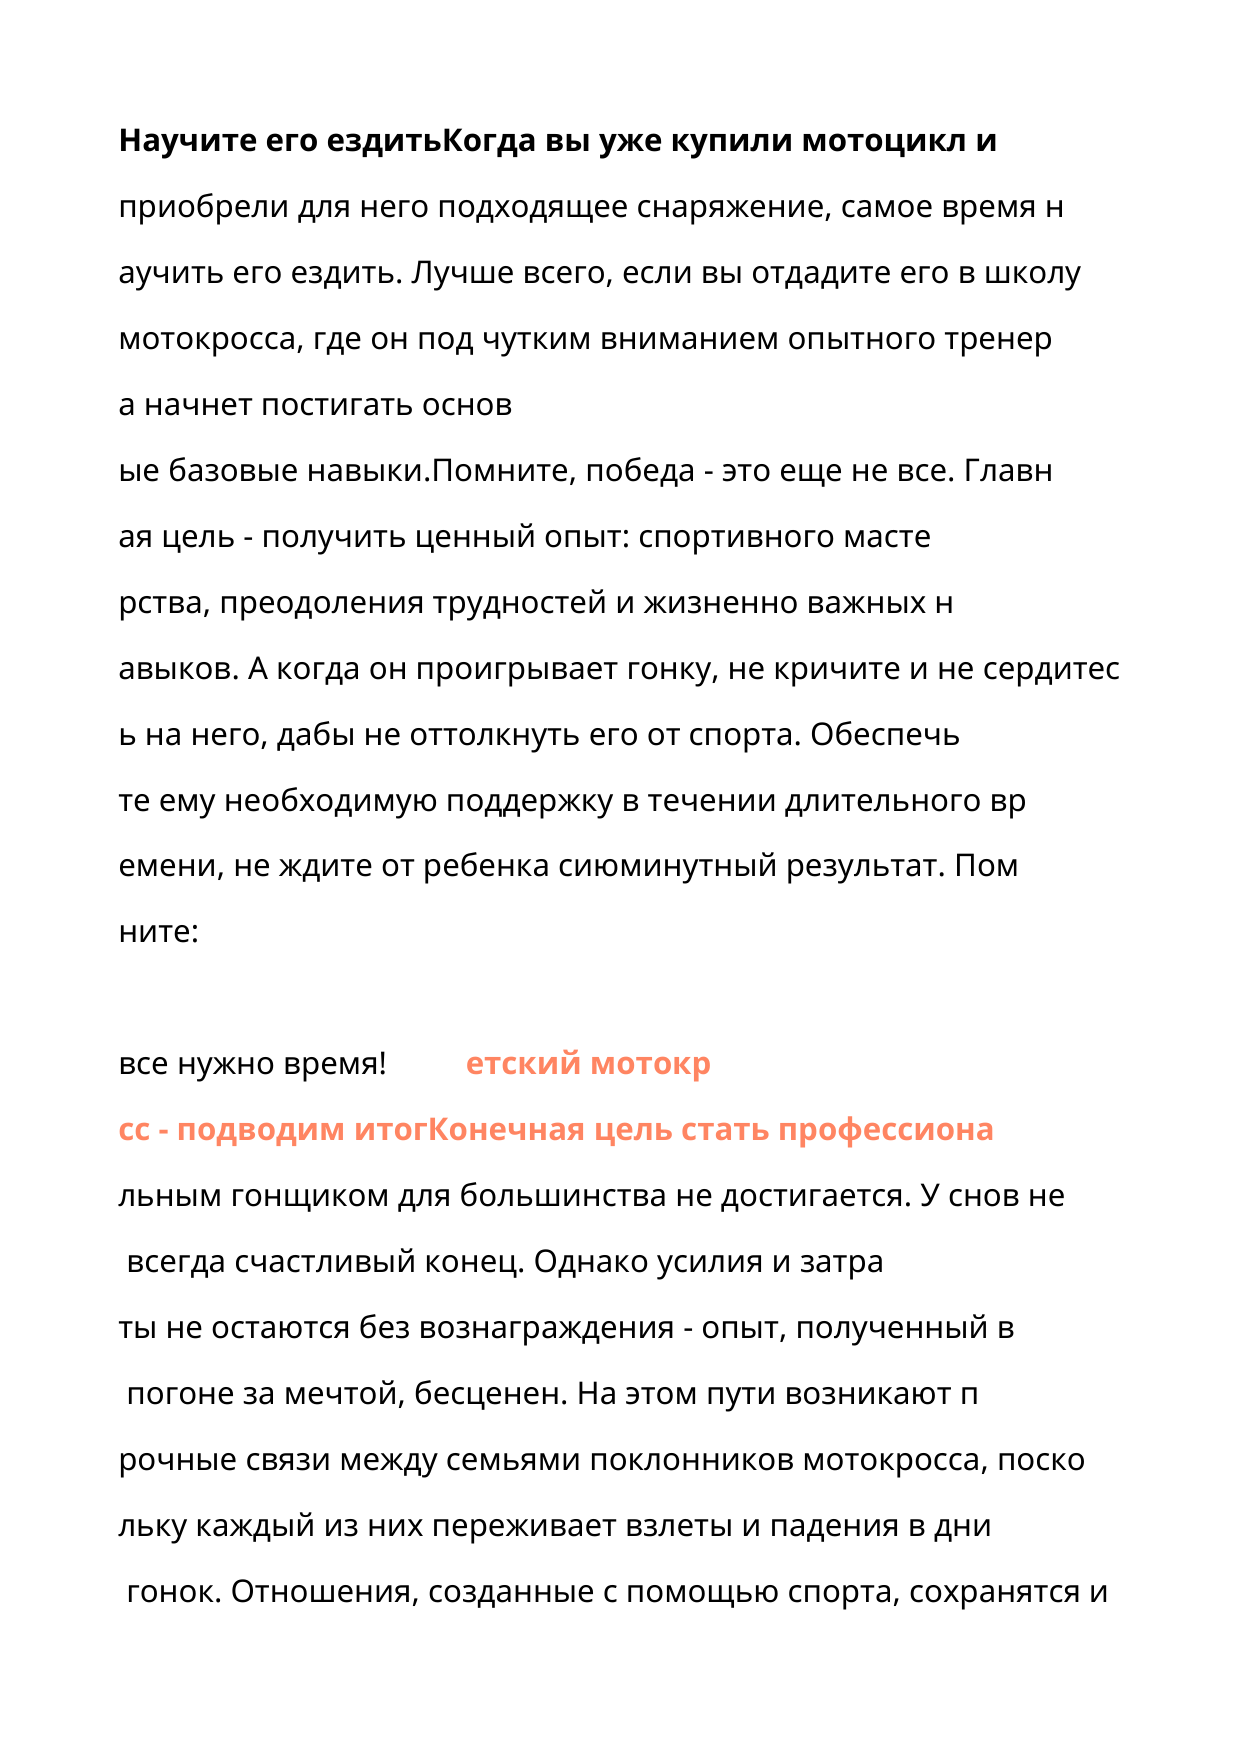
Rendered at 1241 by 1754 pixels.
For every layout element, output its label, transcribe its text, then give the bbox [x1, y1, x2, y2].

text На этом этапе предстоит более серьезное обучение. Овладение сцеплением является одной из распространенных сложностей после перехода с «бескоробочного» мотоцикла на мотоцикл с КПП. На это требуются многие часы практики. Вот некоторые из популярных кроссовых мотоциклов на этом этапе: Yamaha YZ 65 Husqvarna TC 65 Suzuki RМ 65 KTM SX 65 Cobra CX 65 Kawasaki KX 65 От 11 до 14 лет Если ваш ребенок в этом возрасте, вы можете сразу купить ему мотоцикл с объемом двигателя 85сс и разным диаметром колес. Это большой шаг вперед по сравнению с классом 65сс, поскольку мотоцикл более мощный. Такие модели выпускает большинство популярных брендов, как KTM, Yamaha, Husqvarna и Kawasaki. От 15 лет и старше Оптимальным вариантом для молодого человека от 15 лет и старше являются мотоциклы с объемом двигателя 125сс (2-тактные) или 250сс (4-тактные). То, что вы выберете, будет зависеть от веса и роста вашего ребенка. Если он тяжелее и выше среднего, то покупка 250-кубового четырехтактного мотоцикла будет иметь больше смысла. Купите экипировку После того, как мы разобрались с мотоциклом, следующее, что нужно сделать - это купить все необходимое снаряжение. Независимо от скорости мотоцикла, аварии неизбежны. Это особенно важно, если ваш ребенок только учится ездить на мотоцикле. Итак, посмотрим, что ему будет нужно для начала? Шлем Это, без сомнения, самая важная часть экипировки, и вам нужно уделить этому много внимания. Вам стоит обратить внимание на топовые модели, которые обеспечат наибольшую защиту ребенка в случае падения. Также есть много отличных детских шлемов начального уровня на любой бюджет. Мотоочки Из-за особенностей поверхностей трасс, нередки летающие камни, грязь и песок. Качественные защитные очки обеспечат постоянную защиту глаз. Даже если он не собирается регулярно участвовать в гонках, мы все равно советуем использовать очки, так как даже из-под своих же колес грязь может попасть в глаза. Защита тела Накидка на грудь охватывает туловище и защитит ребенка в случае падения. Это необходимая защита, и вы должны одевать ее каждый раз, когда отправляетесь на тренировку или гонку. Существуют разные модели, которые можно носить поверх или под джерси. Различия заключаются в уровне защиты, посадке и комфорте. Если вы решите ездить с защитой шеи, то вам нужно выбрать защиту груди, которая будет совместима с ней. Если они несовместимы, их сложно надеть, да и будет не так удобно. Некоторые средства защиты груди имеют отверстия в верхней части, которые позволяют использовать их вместе с защитой шеи. Поясничный пояс Пояс одевается под защиту тела и защищает поясницу. По бокам есть регулировки с липучками, с помощью которых вы сможете изменить силу «затяжки». После чего убедитесь, что ребенок чувствует себя комфортно и может свободно дышать. Наколенники (брейсы) В мотокроссе одна из самых распространенных и тяжелых травм – травма коленей. Наколенники защитят от ударов и ушибов, но лучше всего приобрести брейсы, они защищают четыре основные связки и не позволят коленям «скручиваться». Они так же важны для коленей, как и шлем для головы. Избегайте дорогостоящих и болезненных травм колена, и всегда одевайте брейсы. Мотоботы Большинство крупных компаний производят уменьшенные версии взрослых мотобот, поэтому дети могут носить то же, что и папа, или даже их любимый гонщик! Помните, однако, что у каждого ботинка свой уникальный дизайн. Боты для мотокросса обеспечат поддержку и защиту при катании, но не ожидайте, что они будут удобными для ходьбы. Выбор правильного размера имеет важное значение для обеспечения надлежащей защиты. Это также гарантирует, что ваш ребенок сможет сосредоточиться на катании без дискомфорта для ног. Джерси и брюки Джерси и брюки для мотокросса называются «комплектом экипировки». Основное правило - не торопиться и по-настоящему изучить множество доступных вариантов по производительности и конструктивным особенностям. Придерживайтесь признанных брендов и избегайте дешевого импорта. Перчатки Перчатки защищают пальцы вашего ребенка при падении. Они важны для защиты и безопасности, но вам нужно учитывать такие вещи, как удобство и гибкость. Детские перчатки для мотокросса доступны в широком диапазоне размеров, стилей и цветов, но убедитесь, что вы выбираете ту пару, которая дает вашему ребенку лучший захват и контроль. Лучше всего подходят перчатки с застежкой на запястье, с силиконовыми подушечками на пальцах и покрытием для большого пальца, чтобы предотвратить натирание. Научите его ездить Когда вы уже купили мотоцикл и приобрели для него подходящее снаряжение, самое время научить его ездить. Лучше всего, если вы отдадите его в школу мотокросса, где он под чутким вниманием опытного тренера начнет постигать основные базовые навыки. Помните, победа - это еще не все. Главная цель - получить ценный опыт: спортивного мастерства, преодоления трудностей и жизненно важных навыков. А когда он проигрывает гонку, не кричите и не сердитесь на него, дабы не оттолкнуть его от спорта. Обеспечьте ему необходимую поддержку в течении длительного времени, не ждите от ребенка сиюминутный результат. Помните: на все нужно время! Детский мотокросс - подводим итог Конечная цель стать профессиональным гонщиком для большинства не достигается. У снов не всегда счастливый конец. Однако усилия и затраты не остаются без вознаграждения - опыт, полученный в погоне за мечтой, бесценен. На этом пути возникают прочные связи между семьями поклонников мотокросса, поскольку каждый из них переживает взлеты и падения в дни гонок. Отношения, созданные с помощью спорта, сохранятся и в будущем, и можно утверждать, что ни одна семья не связана так тесно, как семья, увлеченная мотокроссом. [118, 118, 1122, 1611]
